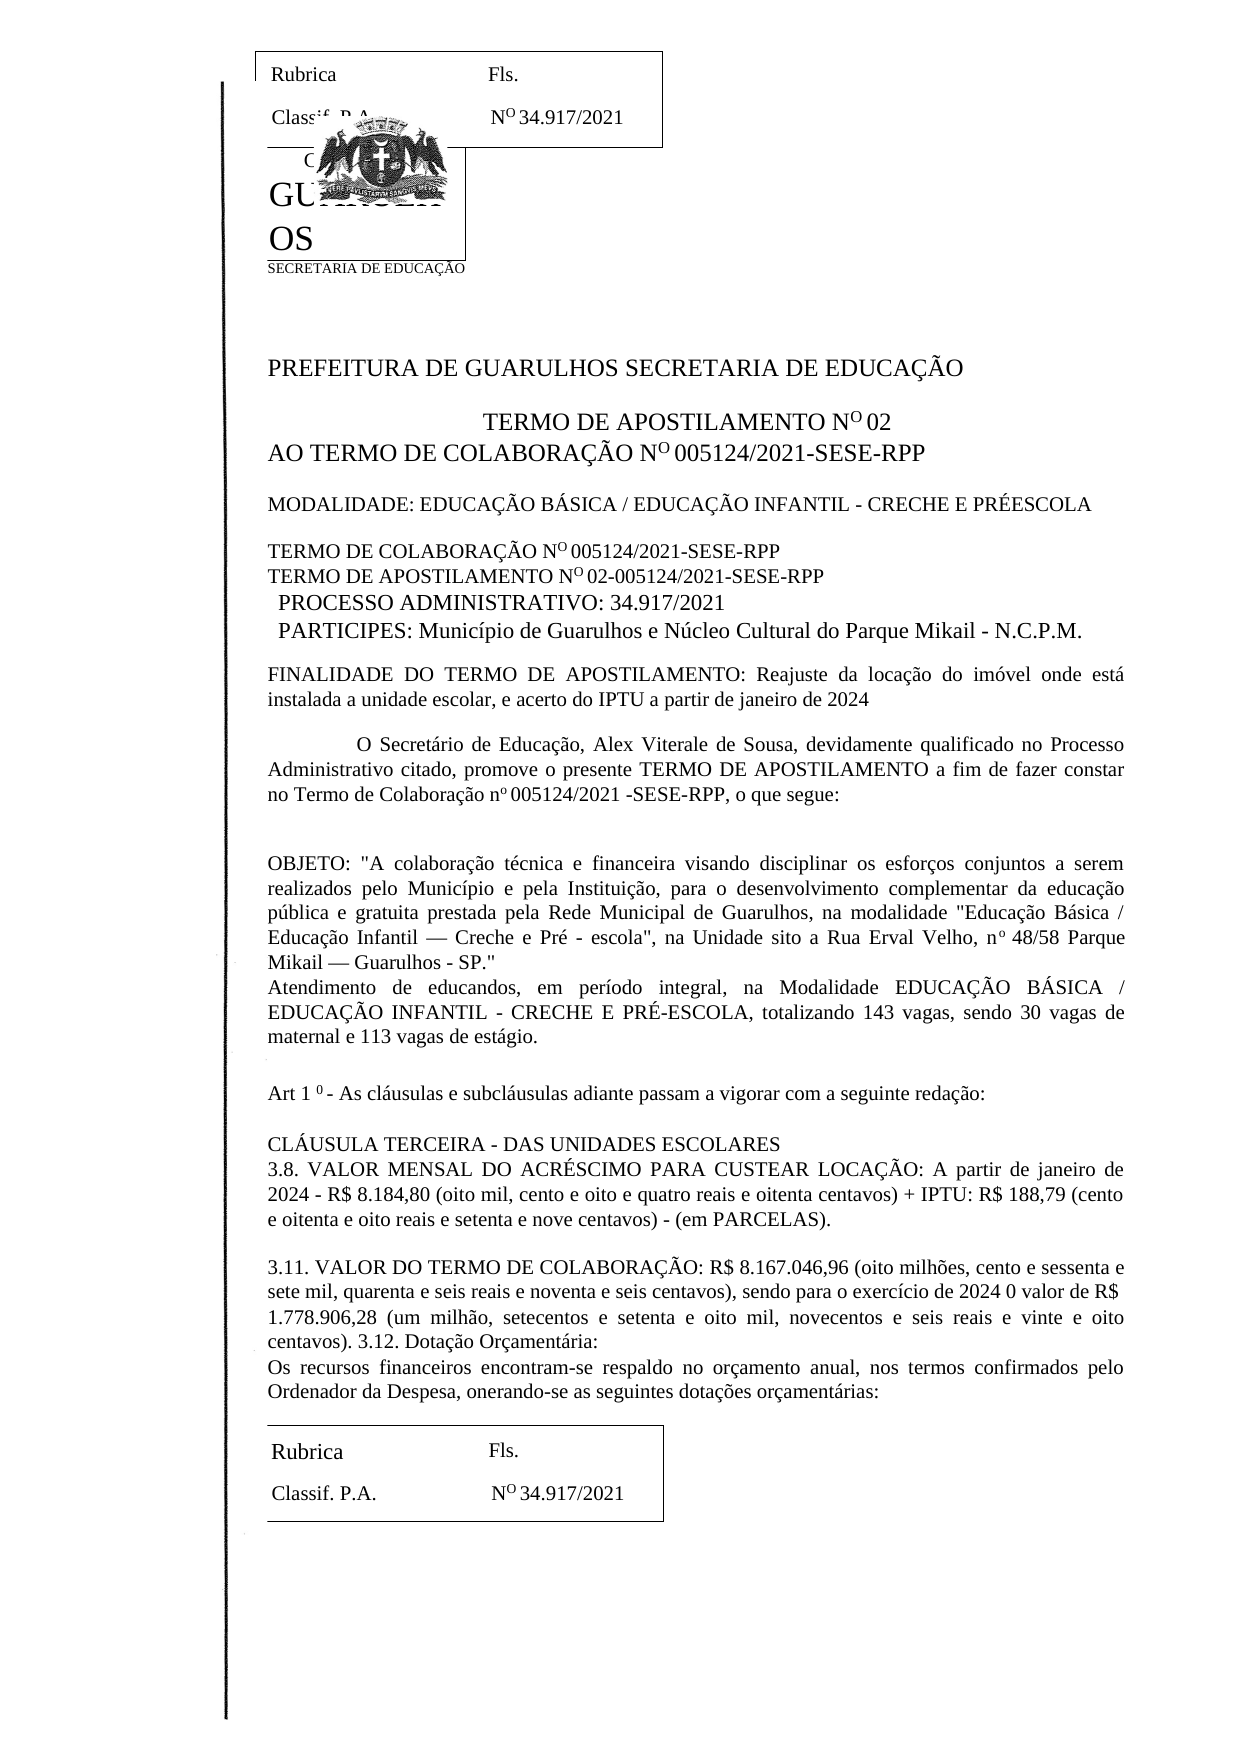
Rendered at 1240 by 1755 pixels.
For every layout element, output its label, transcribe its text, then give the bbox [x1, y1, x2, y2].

text SECRETARIA DE EDUCAÇÃO [268, 260, 1128, 277]
text PROCESSO ADMINISTRATIVO: 34.917/2021 [268, 589, 1099, 615]
table_header Fls. NO 34.917/2021 [488, 1426, 663, 1521]
text Atendimento de educandos, em período integral, na Modalidade EDUCAÇÃO BÁSICA / EDUCAÇÃO INFANTIL - CRECHE E PRÉ-ESCOLA, totalizando 143 vagas, sendo 30 vagas de maternal e 113 vagas de estágio. [268, 975, 1126, 1048]
text PARTICIPES: Município de Guarulhos e Núcleo Cultural do Parque Mikail - N.C.P.M. [268, 617, 1099, 643]
text AO TERMO DE COLABORAÇÃO NO 005124/2021-SESE-RPP [268, 438, 998, 467]
text Art 1 0 - As cláusulas e subcláusulas adiante passam a vigorar com a seguinte redação: [268, 1081, 1126, 1105]
table_header Rubrica Classif. P.A. [256, 52, 488, 147]
text O Secretário de Educação, Alex Viterale de Sousa, devidamente qualificado no Processo Administrativo citado, promove o presente TERMO DE APOSTILAMENTO a fim de fazer constar no Termo de Colaboração no 005124/2021 -SESE-RPP, o que segue: [268, 732, 1126, 806]
text TERMO DE APOSTILAMENTO NO 02-005124/2021-SESE-RPP [268, 564, 1126, 588]
table_header Rubrica Classif. P.A. [268, 1426, 488, 1521]
table_header Fls. NO 34.917/2021 [488, 52, 662, 147]
text CLÁUSULA TERCEIRA - DAS UNIDADES ESCOLARES [268, 1132, 1126, 1156]
text OBJETO: "A colaboração técnica e financeira visando disciplinar os esforços conjuntos a serem realizados pelo Município e pela Instituição, para o desenvolvimento complementar da educação pública e gratuita prestada pela Rede Municipal de Guarulhos, na modalidade "Educação Básica / Educação Infantil — Creche e Pré - escola", na Unidade sito a Rua Erval Velho, no 48/58 Parque Mikail — Guarulhos - SP." [268, 851, 1126, 974]
text PREFEITURA DE GUARULHOS SECRETARIA DE EDUCAÇÃO [268, 353, 998, 382]
text TERMO DE APOSTILAMENTO NO 02 [268, 407, 1107, 436]
text TERMO DE COLABORAÇÃO NO 005124/2021-SESE-RPP [268, 538, 1126, 563]
text MODALIDADE: EDUCAÇÃO BÁSICA / EDUCAÇÃO INFANTIL - CRECHE E PRÉESCOLA [268, 492, 1126, 516]
text FINALIDADE DO TERMO DE APOSTILAMENTO: Reajuste da locação do imóvel onde está instalada a unidade escolar, e acerto do IPTU a partir de janeiro de 2024 [268, 662, 1126, 711]
table_header CIDADE DE GUARULHOS [268, 148, 465, 260]
text Os recursos financeiros encontram-se respaldo no orçamento anual, nos termos confirmados pelo Ordenador da Despesa, onerando-se as seguintes dotações orçamentárias: [268, 1354, 1126, 1403]
text 3.11. VALOR DO TERMO DE COLABORAÇÃO: R$ 8.167.046,96 (oito milhões, cento e sessenta e sete mil, quarenta e seis reais e noventa e seis centavos), sendo para o exercício de 2024 0 valor de R$ [268, 1255, 1126, 1303]
text 1.778.906,28 (um milhão, setecentos e setenta e oito mil, novecentos e seis reais e vinte e oito centavos). 3.12. Dotação Orçamentária: [268, 1305, 1126, 1353]
text 3.8. VALOR MENSAL DO ACRÉSCIMO PARA CUSTEAR LOCAÇÃO: A partir de janeiro de 2024 - R$ 8.184,80 (oito mil, cento e oito e quatro reais e oitenta centavos) + IPTU: R$ 188,79 (cento e oitenta e oito reais e setenta e nove centavos) - (em PARCELAS). [268, 1157, 1126, 1231]
